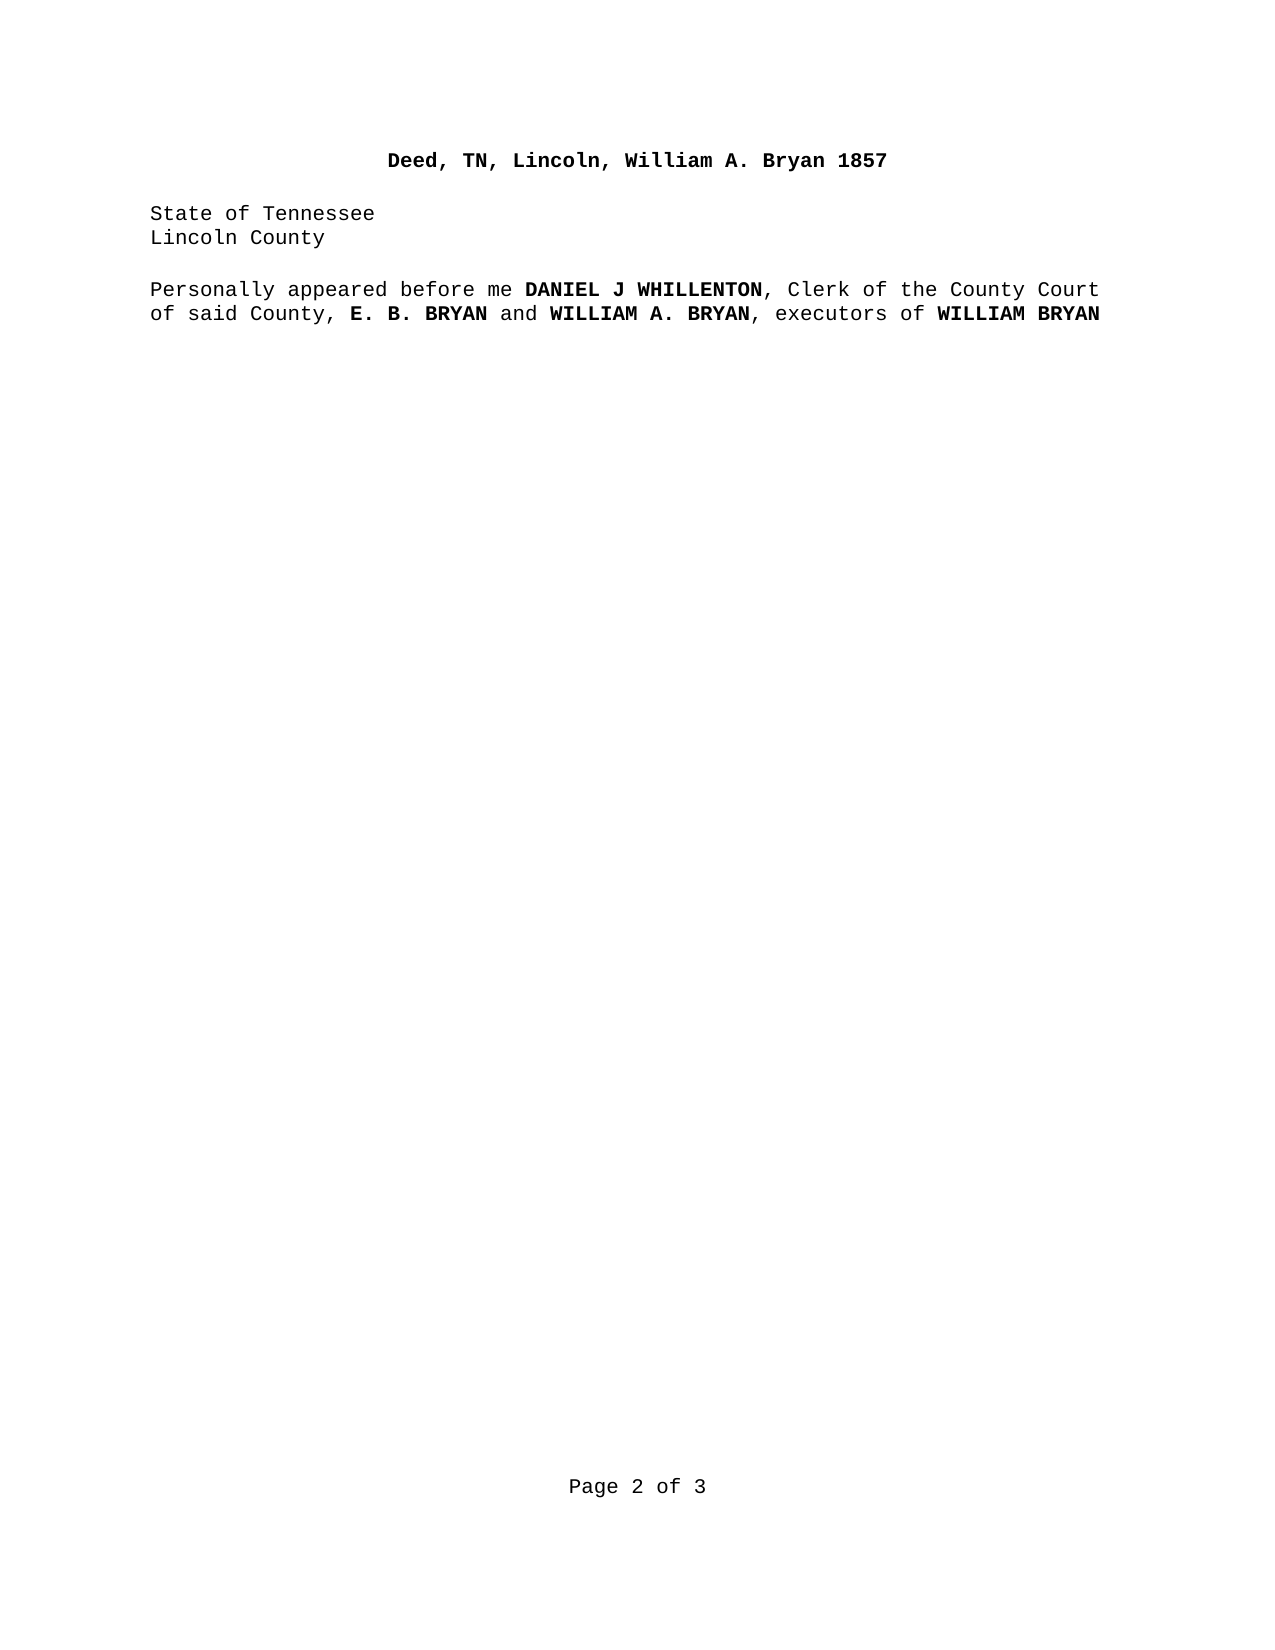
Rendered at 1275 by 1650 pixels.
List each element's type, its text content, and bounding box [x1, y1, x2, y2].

text State of Tennessee [150, 203, 1125, 227]
text Personally appeared before me Daniel J Whillenton, Clerk of the County Court of said County, E. B. Bryan and William A. Bryan, executors of William Bryan [150, 279, 1125, 326]
text Lincoln County [150, 227, 1125, 250]
